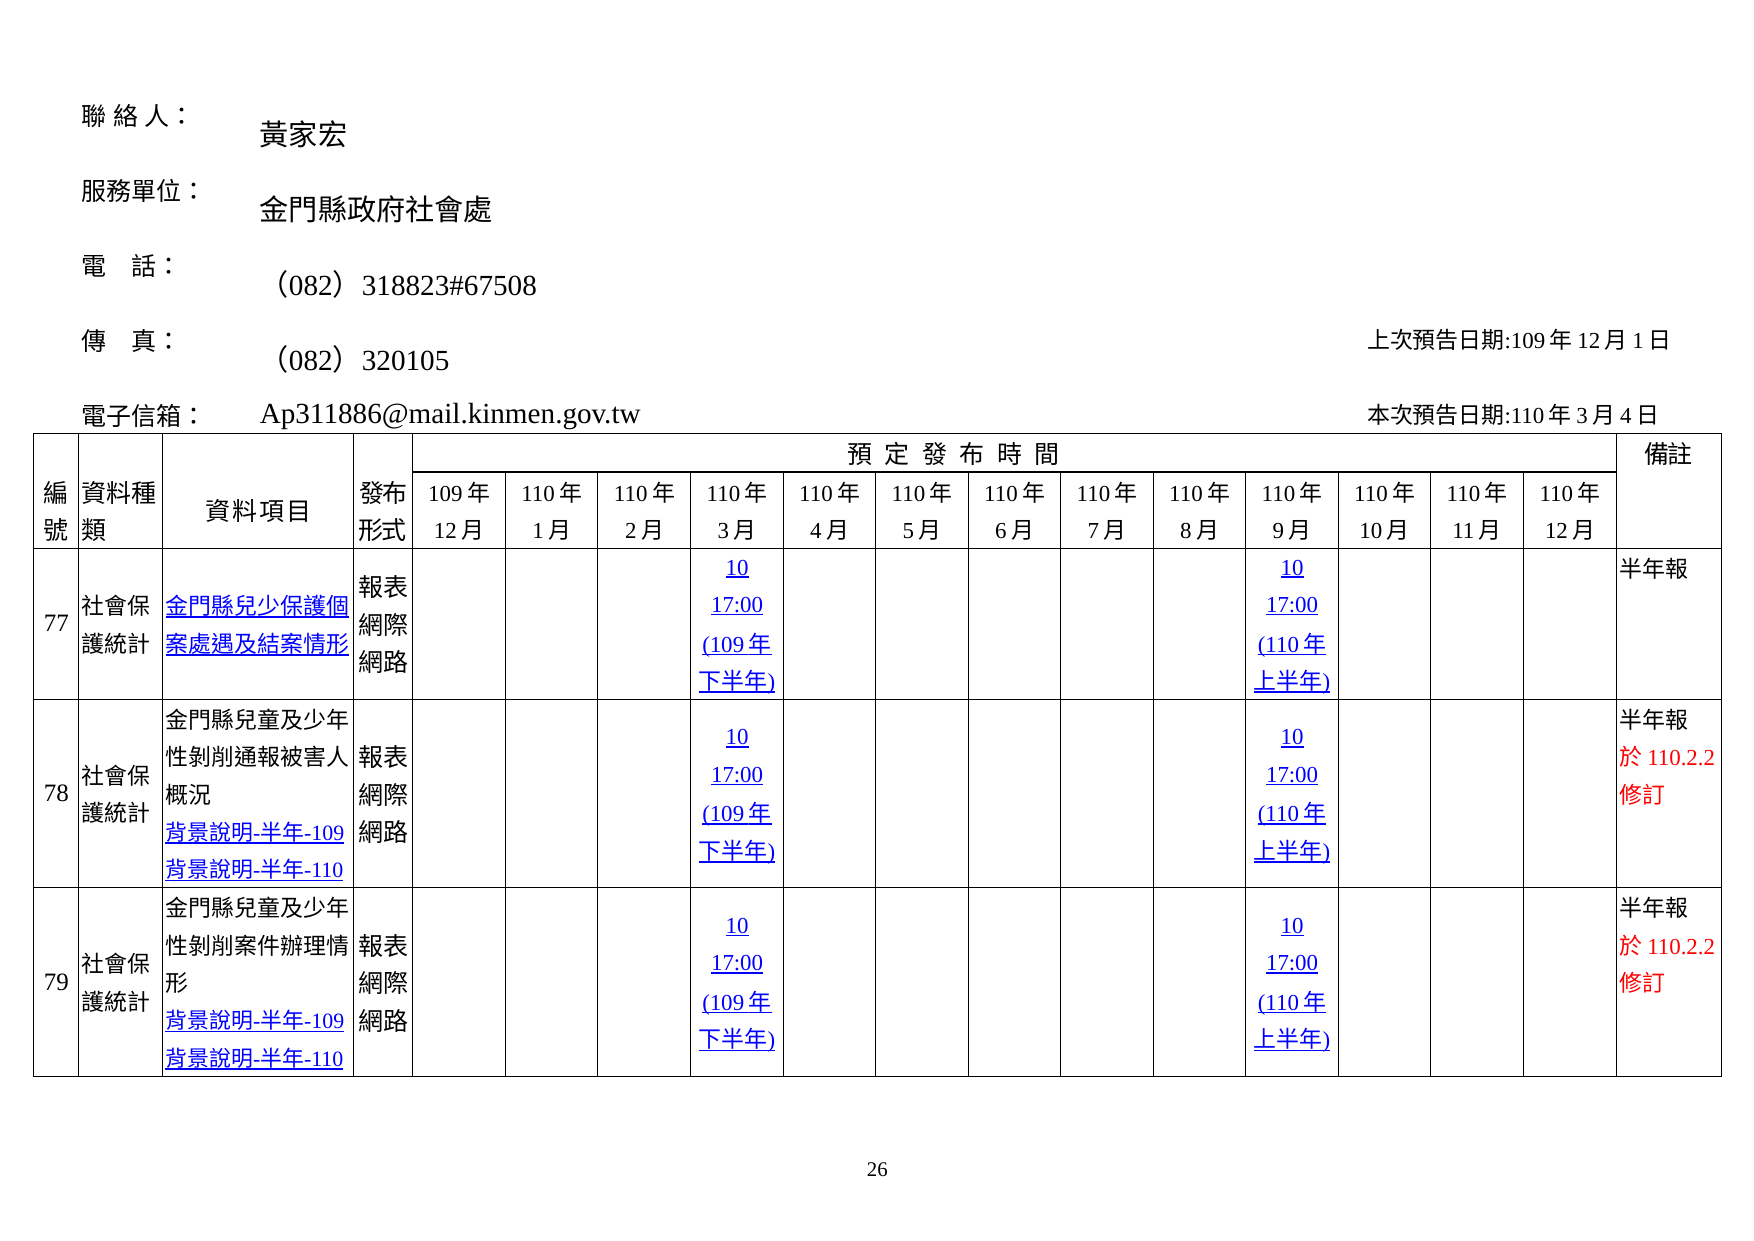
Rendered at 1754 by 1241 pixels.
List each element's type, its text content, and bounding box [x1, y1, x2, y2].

table_cell 110年 8月 [1154, 473, 1245, 547]
table_cell 資料項目 [163, 471, 353, 547]
table_cell [33, 245, 79, 320]
table_cell [598, 549, 690, 698]
table_cell 社會保護統計 [79, 700, 162, 887]
table_cell 金門縣政府社會處 [257, 170, 1364, 245]
table_cell 電子信箱： [79, 395, 257, 433]
table_cell 上次預告日期:109年12月1日 [1364, 320, 1721, 395]
table_cell [1364, 245, 1721, 320]
table_cell [598, 700, 690, 887]
table_cell [1524, 888, 1616, 1076]
table_cell 10 17:00 (109年 下半年) [691, 888, 783, 1076]
table_cell [784, 549, 875, 698]
table_cell [163, 434, 353, 471]
table_cell 110年 6月 [969, 473, 1060, 547]
table_cell [1524, 549, 1616, 698]
table_cell [506, 700, 597, 887]
table_cell [1339, 888, 1430, 1076]
table_cell [1061, 888, 1153, 1076]
table_cell 110年 4月 [784, 473, 875, 547]
table_cell [969, 700, 1060, 887]
table_cell 110年 11月 [1431, 473, 1523, 547]
table_cell [34, 434, 78, 471]
table_cell [969, 549, 1060, 698]
table_cell [784, 700, 875, 887]
table_cell 78 [34, 700, 78, 887]
table_cell 傳 真： [79, 320, 257, 395]
table_cell [876, 888, 968, 1076]
table_cell [1339, 549, 1430, 698]
table_cell （082）320105 [257, 320, 1364, 395]
table_cell 備註 [1617, 434, 1721, 547]
table_cell [1154, 700, 1245, 887]
table_cell 110年 1月 [506, 473, 597, 547]
table_cell 半年報 [1617, 549, 1721, 698]
table_cell [506, 549, 597, 698]
table_cell 10 17:00 (110年 上半年) [1246, 888, 1338, 1076]
table_cell [1154, 549, 1245, 698]
table_cell 10 17:00 (109年 下半年) [691, 549, 783, 698]
table_cell 半年報 於110.2.2修訂 [1617, 888, 1721, 1076]
table_cell 79 [34, 888, 78, 1076]
table_cell [413, 700, 505, 887]
table_cell 77 [34, 549, 78, 698]
table_cell （082）318823#67508 [257, 245, 1364, 320]
table_cell [876, 549, 968, 698]
table_cell 本次預告日期:110年3月4日 [1364, 395, 1721, 433]
table_cell [33, 170, 79, 245]
table_cell 金門縣兒少保護個案處遇及結案情形 [163, 549, 353, 698]
table_cell [413, 888, 505, 1076]
table_cell [1431, 700, 1523, 887]
table_cell [1364, 170, 1721, 245]
table_header [1364, 95, 1721, 170]
table_cell [598, 888, 690, 1076]
table_cell 110年 10月 [1339, 473, 1430, 547]
table_cell 報表 網際 網路 [354, 549, 412, 698]
table_cell [506, 888, 597, 1076]
table_cell [1154, 888, 1245, 1076]
table_cell 110年 3月 [691, 473, 783, 547]
table_cell [79, 434, 162, 471]
table_cell 報表 網際 網路 [354, 700, 412, 887]
table_header 黃家宏 [257, 95, 1364, 170]
table_cell 110年 9月 [1246, 473, 1338, 547]
table_header [33, 95, 79, 170]
table_cell 半年報 於110.2.2修訂 [1617, 700, 1721, 887]
table_cell 110年 5月 [876, 473, 968, 547]
table_cell 編號 [34, 471, 78, 547]
table_cell 資料種類 [79, 471, 162, 547]
table_cell Ap311886@mail.kinmen.gov.tw [257, 395, 1364, 433]
table_cell [969, 888, 1060, 1076]
table_header 聯 絡 人： [79, 95, 257, 170]
table_cell [1061, 549, 1153, 698]
table_cell 預 定 發 布 時 間 [413, 434, 1616, 471]
table_cell 10 17:00 (110年 上半年) [1246, 549, 1338, 698]
table_cell 金門縣兒童及少年性剝削通報被害人概況 背景說明-半年-109 背景說明-半年-110 [163, 700, 353, 887]
table_cell [1524, 700, 1616, 887]
table_cell [33, 320, 79, 395]
table_cell [1061, 700, 1153, 887]
table_cell 110年 7月 [1061, 473, 1153, 547]
table_cell [1339, 700, 1430, 887]
table_cell [354, 434, 412, 471]
table_cell [876, 700, 968, 887]
table_cell 服務單位： [79, 170, 257, 245]
table_cell [413, 549, 505, 698]
table_cell 10 17:00 (110年 上半年) [1246, 700, 1338, 887]
table_cell 金門縣兒童及少年性剝削案件辦理情形 背景說明-半年-109 背景說明-半年-110 [163, 888, 353, 1076]
table_cell 社會保護統計 [79, 549, 162, 698]
table_cell 109年 12月 [413, 473, 505, 547]
table_cell 電 話： [79, 245, 257, 320]
table_cell [784, 888, 875, 1076]
table_cell 110年 2月 [598, 473, 690, 547]
table_cell [1431, 888, 1523, 1076]
table_cell 報表 網際 網路 [354, 888, 412, 1076]
table_cell 發布形式 [354, 471, 412, 547]
table_cell 社會保護統計 [79, 888, 162, 1076]
table_cell 10 17:00 (109年 下半年) [691, 700, 783, 887]
table_cell 110年 12月 [1524, 473, 1616, 547]
table_cell [33, 395, 79, 433]
table_cell [1431, 549, 1523, 698]
